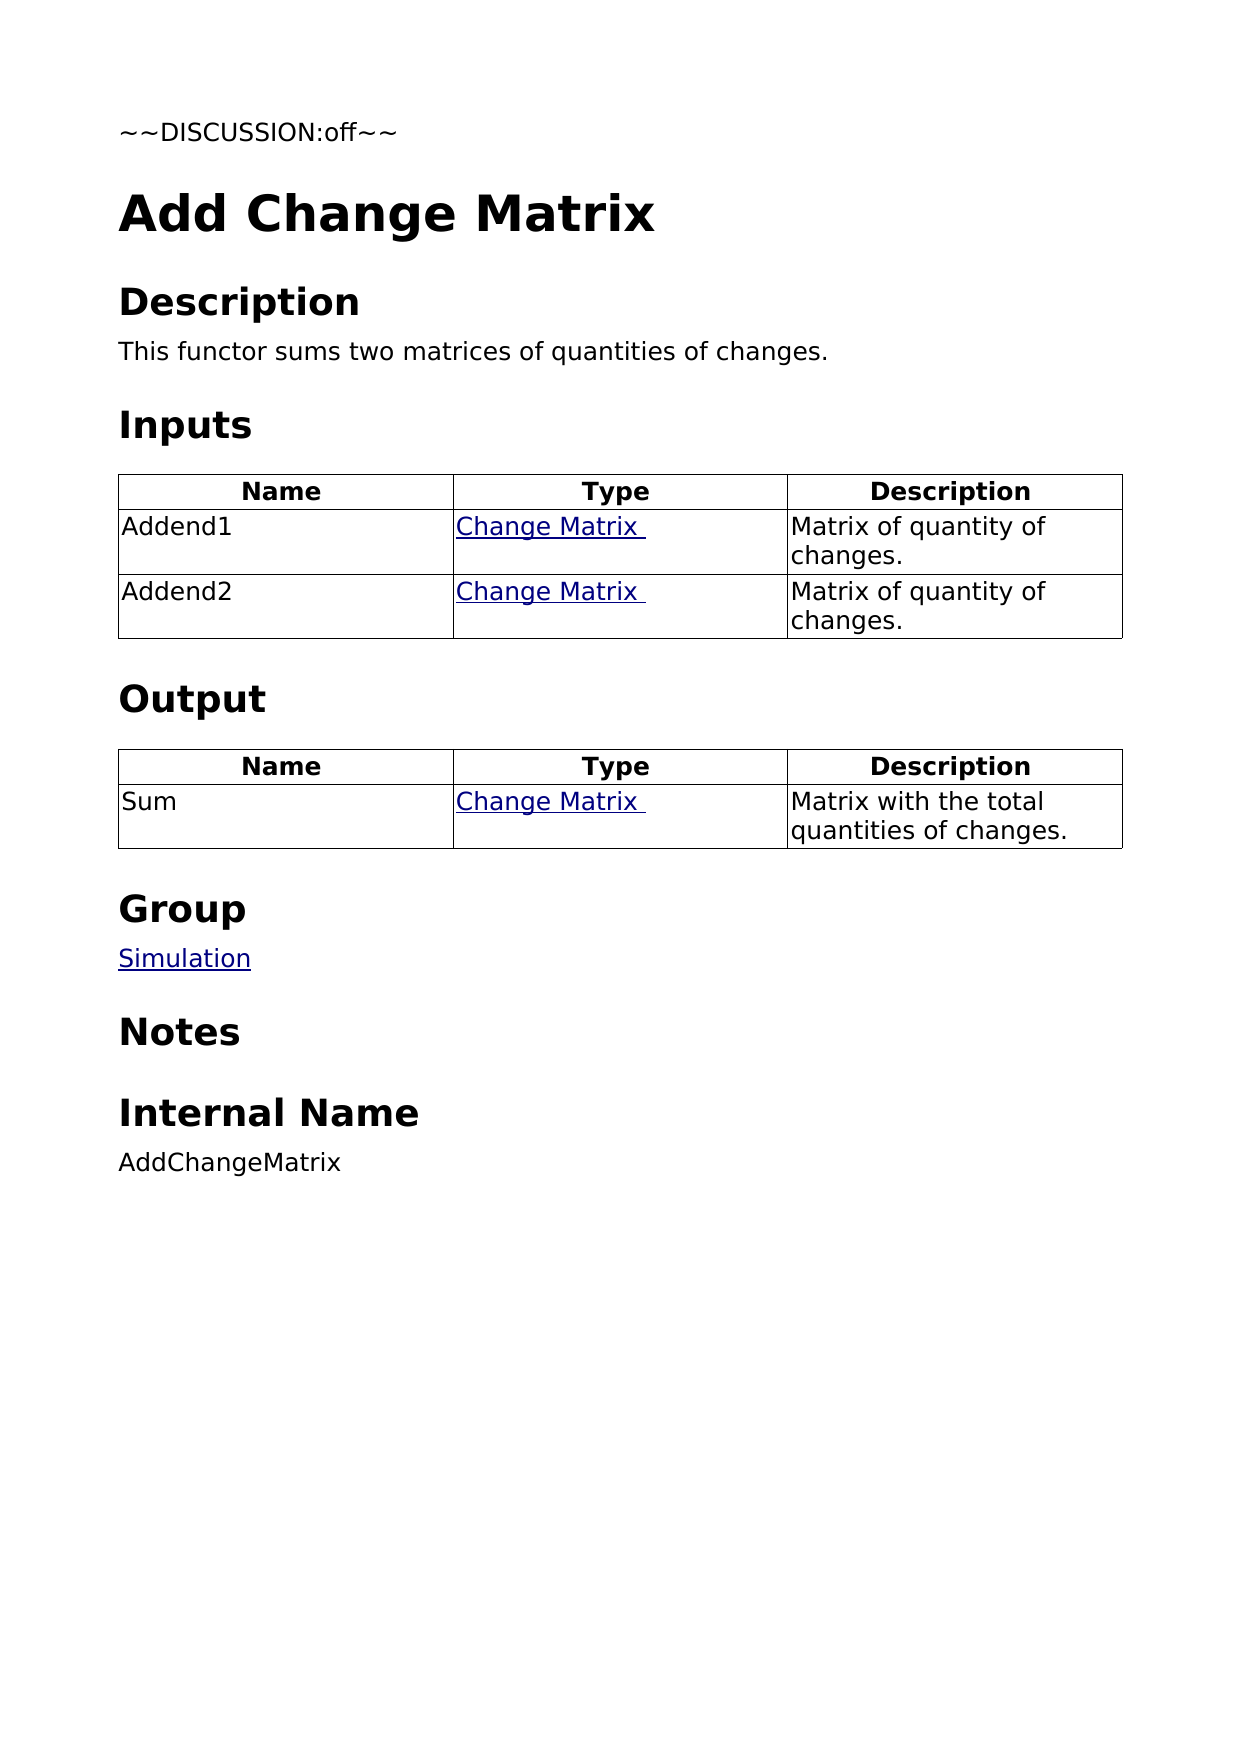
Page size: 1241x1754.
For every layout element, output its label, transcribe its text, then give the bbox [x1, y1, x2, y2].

table_cell Matrix of quantity of changes. [788, 575, 1122, 638]
table_header Name [119, 750, 453, 784]
table_header Name [119, 475, 453, 509]
table_cell Change Matrix [454, 785, 787, 848]
table_cell Change Matrix [454, 575, 787, 638]
table_cell Addend1 [119, 510, 453, 574]
table_cell Matrix with the total quantities of changes. [788, 785, 1122, 848]
subtitle Inputs [118, 403, 1122, 447]
subtitle Output [118, 678, 1122, 721]
table_cell Change Matrix [454, 510, 787, 574]
text AddChangeMatrix [118, 1148, 1122, 1177]
text Simulation [118, 944, 1122, 973]
table_cell Matrix of quantity of changes. [788, 510, 1122, 574]
text This functor sums two matrices of quantities of changes. [118, 337, 1122, 366]
table_header Description [788, 750, 1122, 784]
table_header Type [454, 750, 787, 784]
subtitle Group [118, 888, 1122, 932]
table_cell Sum [119, 785, 453, 848]
subtitle Notes [118, 1011, 1122, 1054]
table_header Type [454, 475, 787, 509]
subtitle Internal Name [118, 1092, 1122, 1136]
table_cell Addend2 [119, 575, 453, 638]
subtitle Add Change Matrix [118, 185, 1122, 243]
text ~~DISCUSSION:off~~ [118, 118, 1122, 147]
subtitle Description [118, 281, 1122, 324]
table_header Description [788, 475, 1122, 509]
